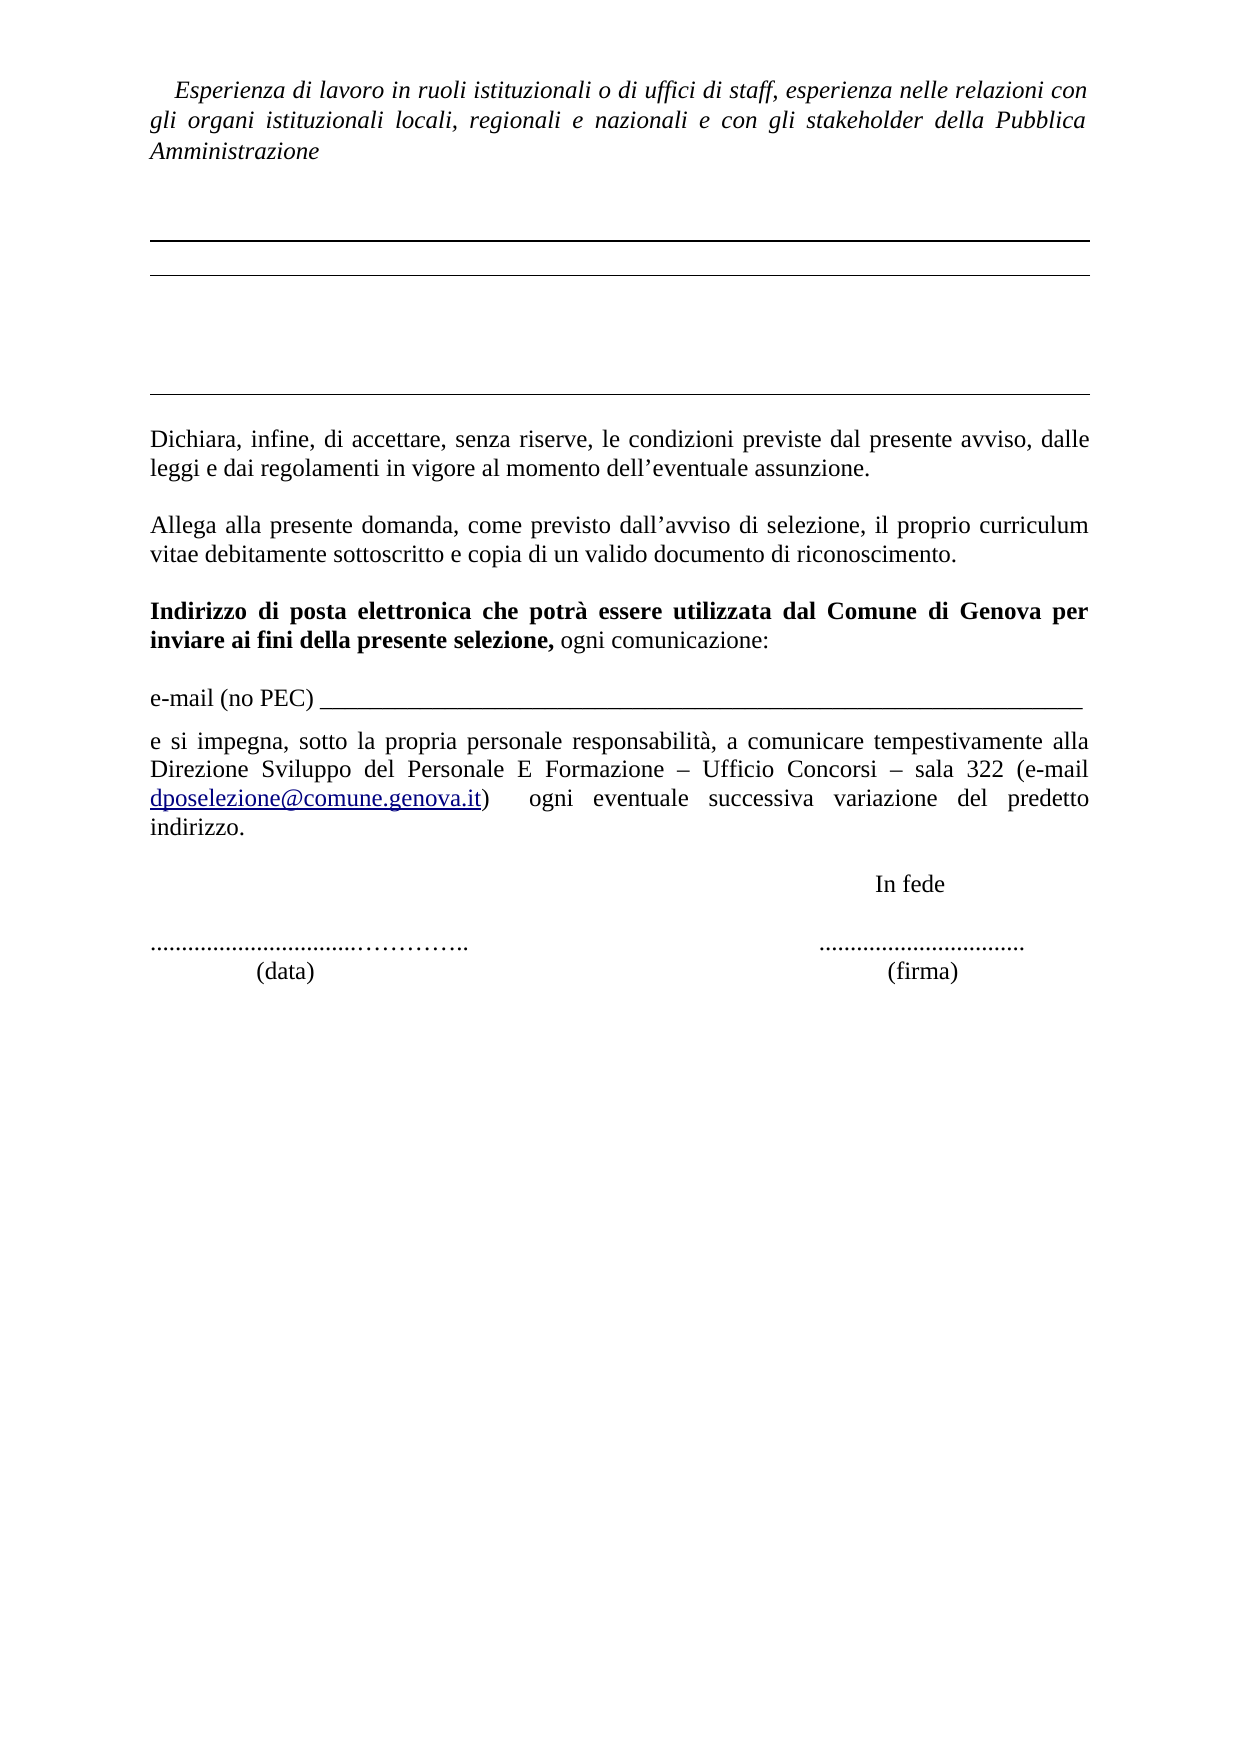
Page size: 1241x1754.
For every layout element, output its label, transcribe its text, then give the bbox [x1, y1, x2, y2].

text  Esperienza di lavoro in ruoli istituzionali o di uffici di staff, esperienza nelle relazioni con gli organi istituzionali locali, regionali e nazionali e con gli stakeholder della Pubblica Amministrazione [150, 75, 1090, 164]
text Allega alla presente domanda, come previsto dall’avviso di selezione, il proprio curriculum vitae debitamente sottoscritto e copia di un valido documento di riconoscimento. [150, 510, 1090, 568]
text e-mail (no PEC) _____________________________________________________________ [150, 683, 1090, 711]
text Indirizzo di posta elettronica che potrà essere utilizzata dal Comune di Genova per inviare ai fini della presente selezione, ogni comunicazione: [150, 596, 1090, 654]
text .................................………….. ................................. [150, 927, 1090, 956]
text Dichiara, infine, di accettare, senza riserve, le condizioni previste dal presente avviso, dalle leggi e dai regolamenti in vigore al momento dell’eventuale assunzione. [150, 424, 1090, 481]
text In fede [150, 869, 1090, 898]
text e si impegna, sotto la propria personale responsabilità, a comunicare tempestivamente alla Direzione Sviluppo del Personale E Formazione – Ufficio Concorsi – sala 322 (e-mail dposelezione@comune.genova.it) ogni eventuale successiva variazione del predetto indirizzo. [150, 726, 1090, 841]
text (data) (firma) [150, 956, 1090, 984]
